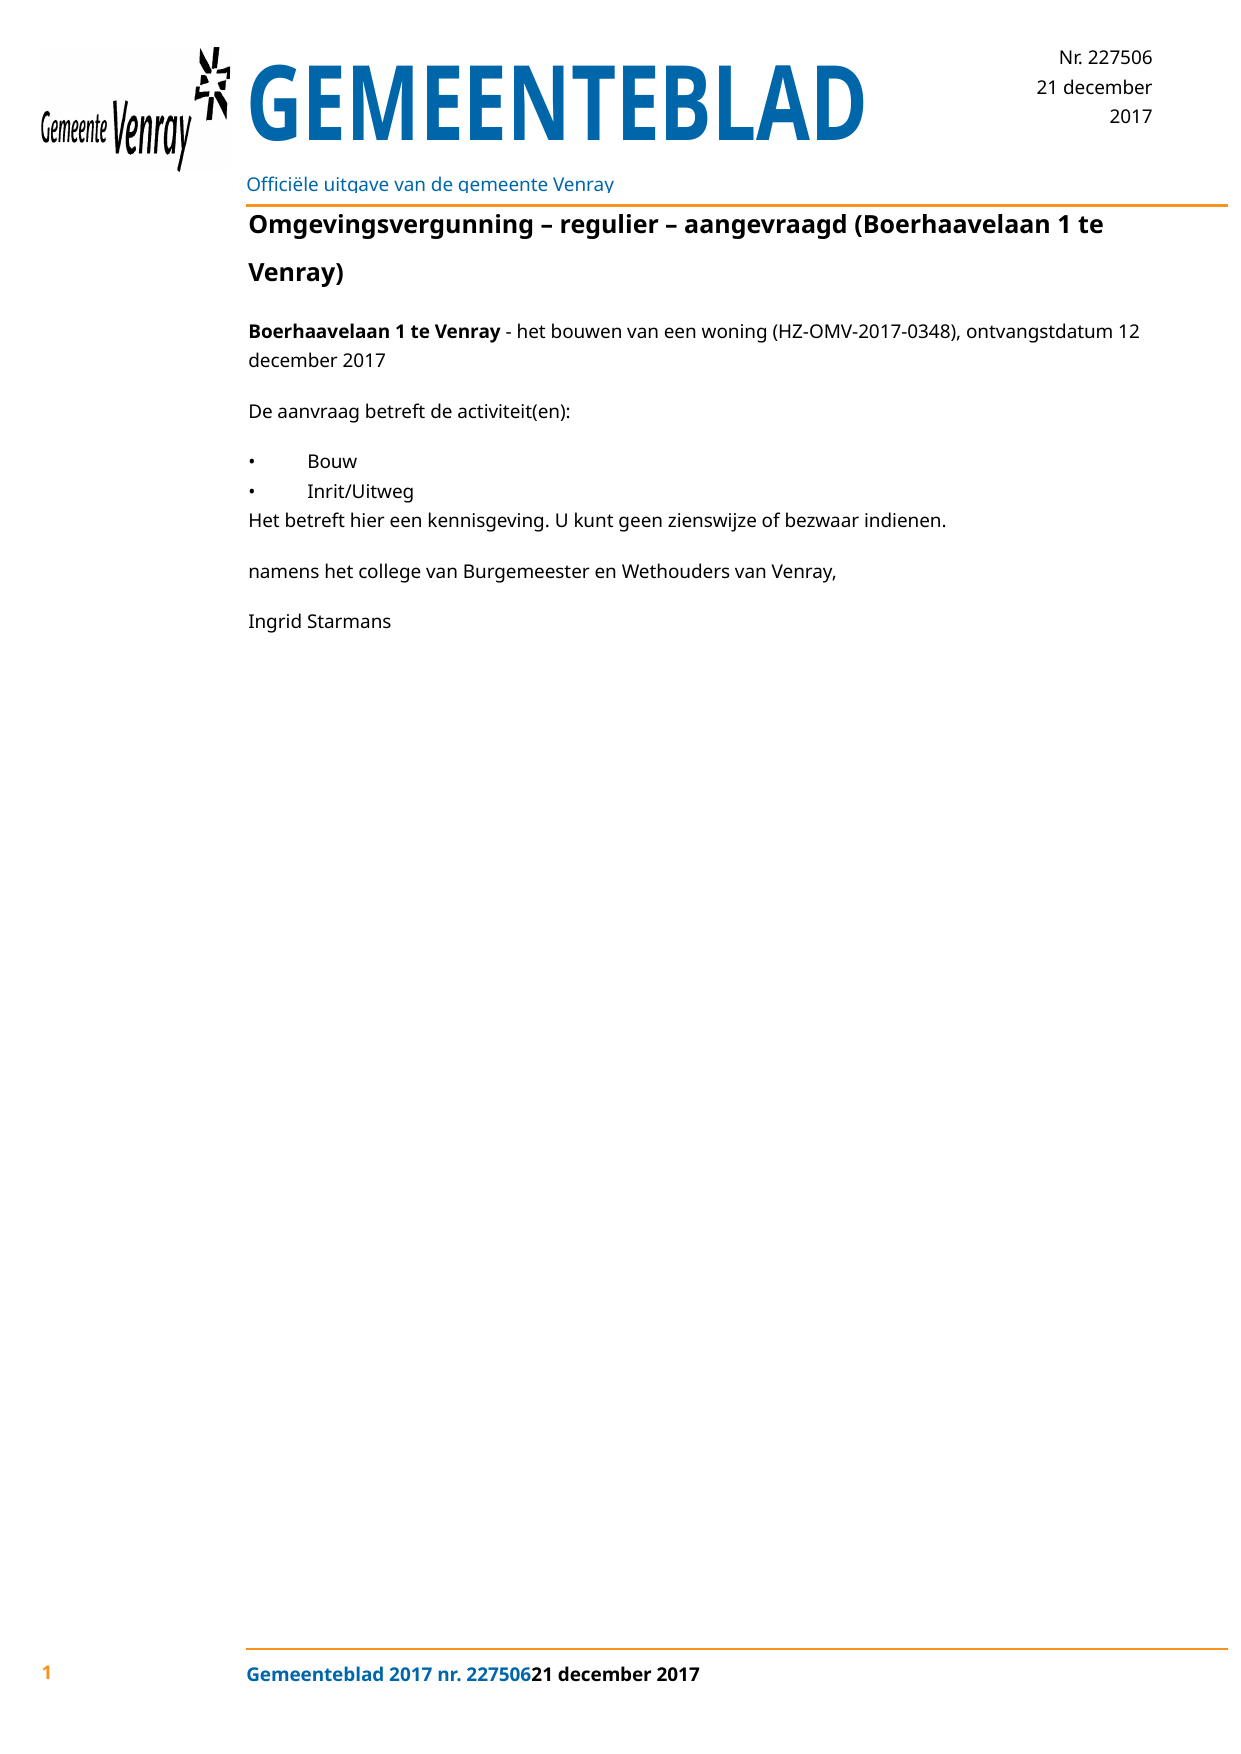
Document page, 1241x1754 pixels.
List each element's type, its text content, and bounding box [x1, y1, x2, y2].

text Het betreft hier een kennisgeving. U kunt geen zienswijze of bezwaar indienen. [248, 507, 1152, 533]
text namens het college van Burgemeester en Wethouders van Venray, [248, 558, 1152, 584]
text Omgevingsvergunning – regulier – aangevraagd (Boerhaavelaan 1 te Venray) [248, 207, 1152, 288]
list Inrit/Uitweg [248, 478, 1152, 504]
text Boerhaavelaan 1 te Venray - het bouwen van een woning (HZ-OMV-2017-0348), ontvangstdatum 12 december 2017 [248, 318, 1152, 373]
text De aanvraag betreft de activiteit(en): [248, 398, 1152, 424]
text Ingrid Starmans [248, 608, 1152, 634]
list Bouw [248, 448, 1152, 474]
picture [41, 47, 231, 172]
